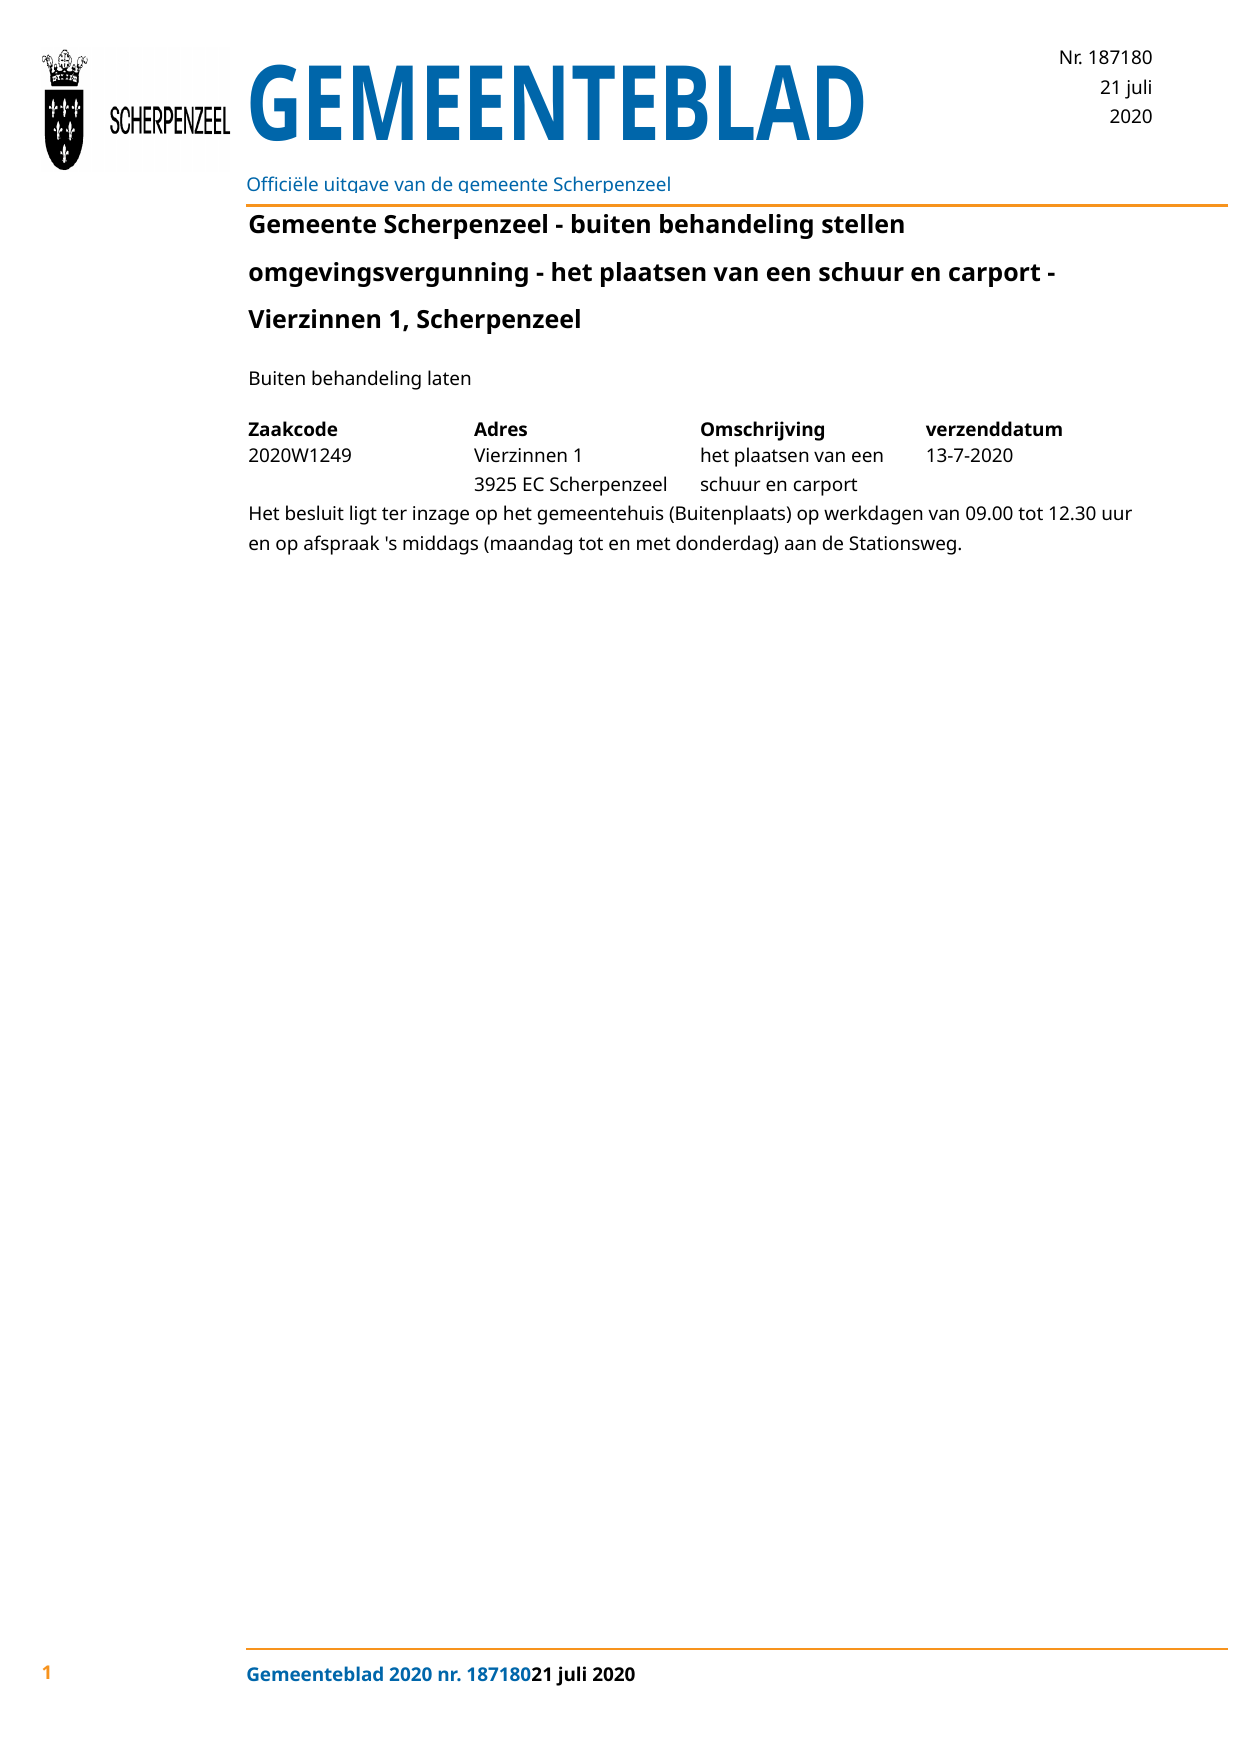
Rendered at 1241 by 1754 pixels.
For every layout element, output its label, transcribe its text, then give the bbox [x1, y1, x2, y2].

table_header Omschrijving [700, 416, 926, 442]
table_cell 13-7-2020 [926, 442, 1152, 497]
table_header verzenddatum [926, 416, 1152, 442]
table_header Zaakcode [248, 416, 474, 442]
table_cell het plaatsen van een schuur en carport [700, 442, 926, 497]
table_cell Vierzinnen 1 3925 EC Scherpenzeel [474, 442, 700, 497]
picture [41, 47, 231, 172]
text Gemeente Scherpenzeel - buiten behandeling stellen omgevingsvergunning - het plaatsen van een schuur en carport - Vierzinnen 1, Scherpenzeel [248, 207, 1152, 336]
table_header Adres [474, 416, 700, 442]
text Het besluit ligt ter inzage op het gemeentehuis (Buitenplaats) op werkdagen van 09.00 tot 12.30 uur en op afspraak 's middags (maandag tot en met donderdag) aan de Stationsweg. [248, 500, 1152, 556]
text Buiten behandeling laten [248, 366, 1152, 391]
table_cell 2020W1249 [248, 442, 474, 497]
